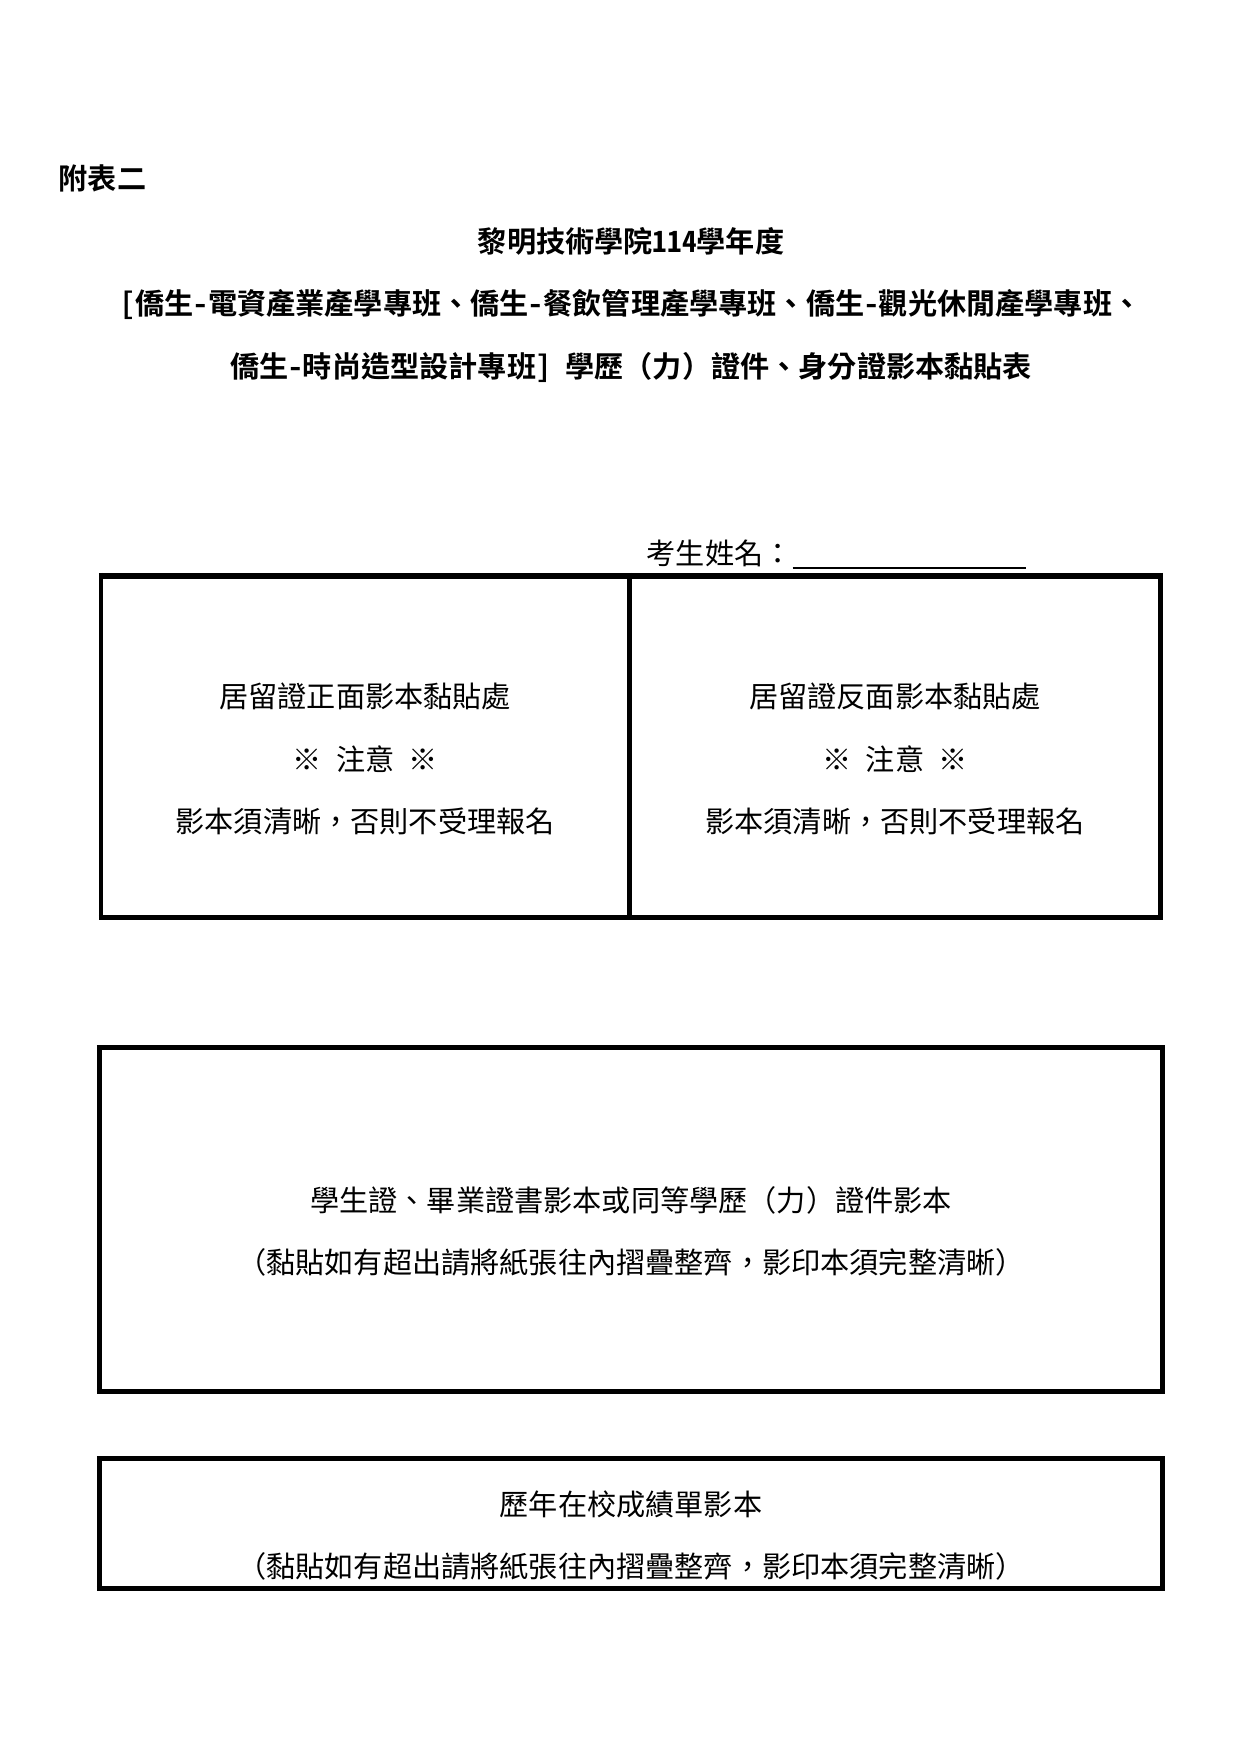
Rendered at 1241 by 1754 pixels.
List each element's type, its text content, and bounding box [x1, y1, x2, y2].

table_header 歷年在校成績單影本 （黏貼如有超出請將紙張往內摺疊整齊，影印本須完整清晰） [102, 1461, 1160, 1586]
text 考生姓名： [92, 510, 1191, 573]
text 僑生-時尚造型設計專班] 學歷（力）證件、身分證影本黏貼表 [58, 323, 1203, 385]
text [僑生-電資產業產學專班、僑生-餐飲管理產學專班、僑生-觀光休閒產學專班、 [58, 260, 1203, 323]
text 黎明技術學院114學年度 [58, 198, 1203, 260]
table_header 居留證反面影本黏貼處 ※ 注意 ※ 影本須清晰，否則不受理報名 [632, 579, 1158, 915]
text 附表二 [58, 135, 1203, 198]
table_header 學生證、畢業證書影本或同等學歷（力）證件影本 （黏貼如有超出請將紙張往內摺疊整齊，影印本須完整清晰） [102, 1050, 1160, 1389]
table_header 居留證正面影本黏貼處 ※ 注意 ※ 影本須清晰，否則不受理報名 [103, 579, 627, 915]
